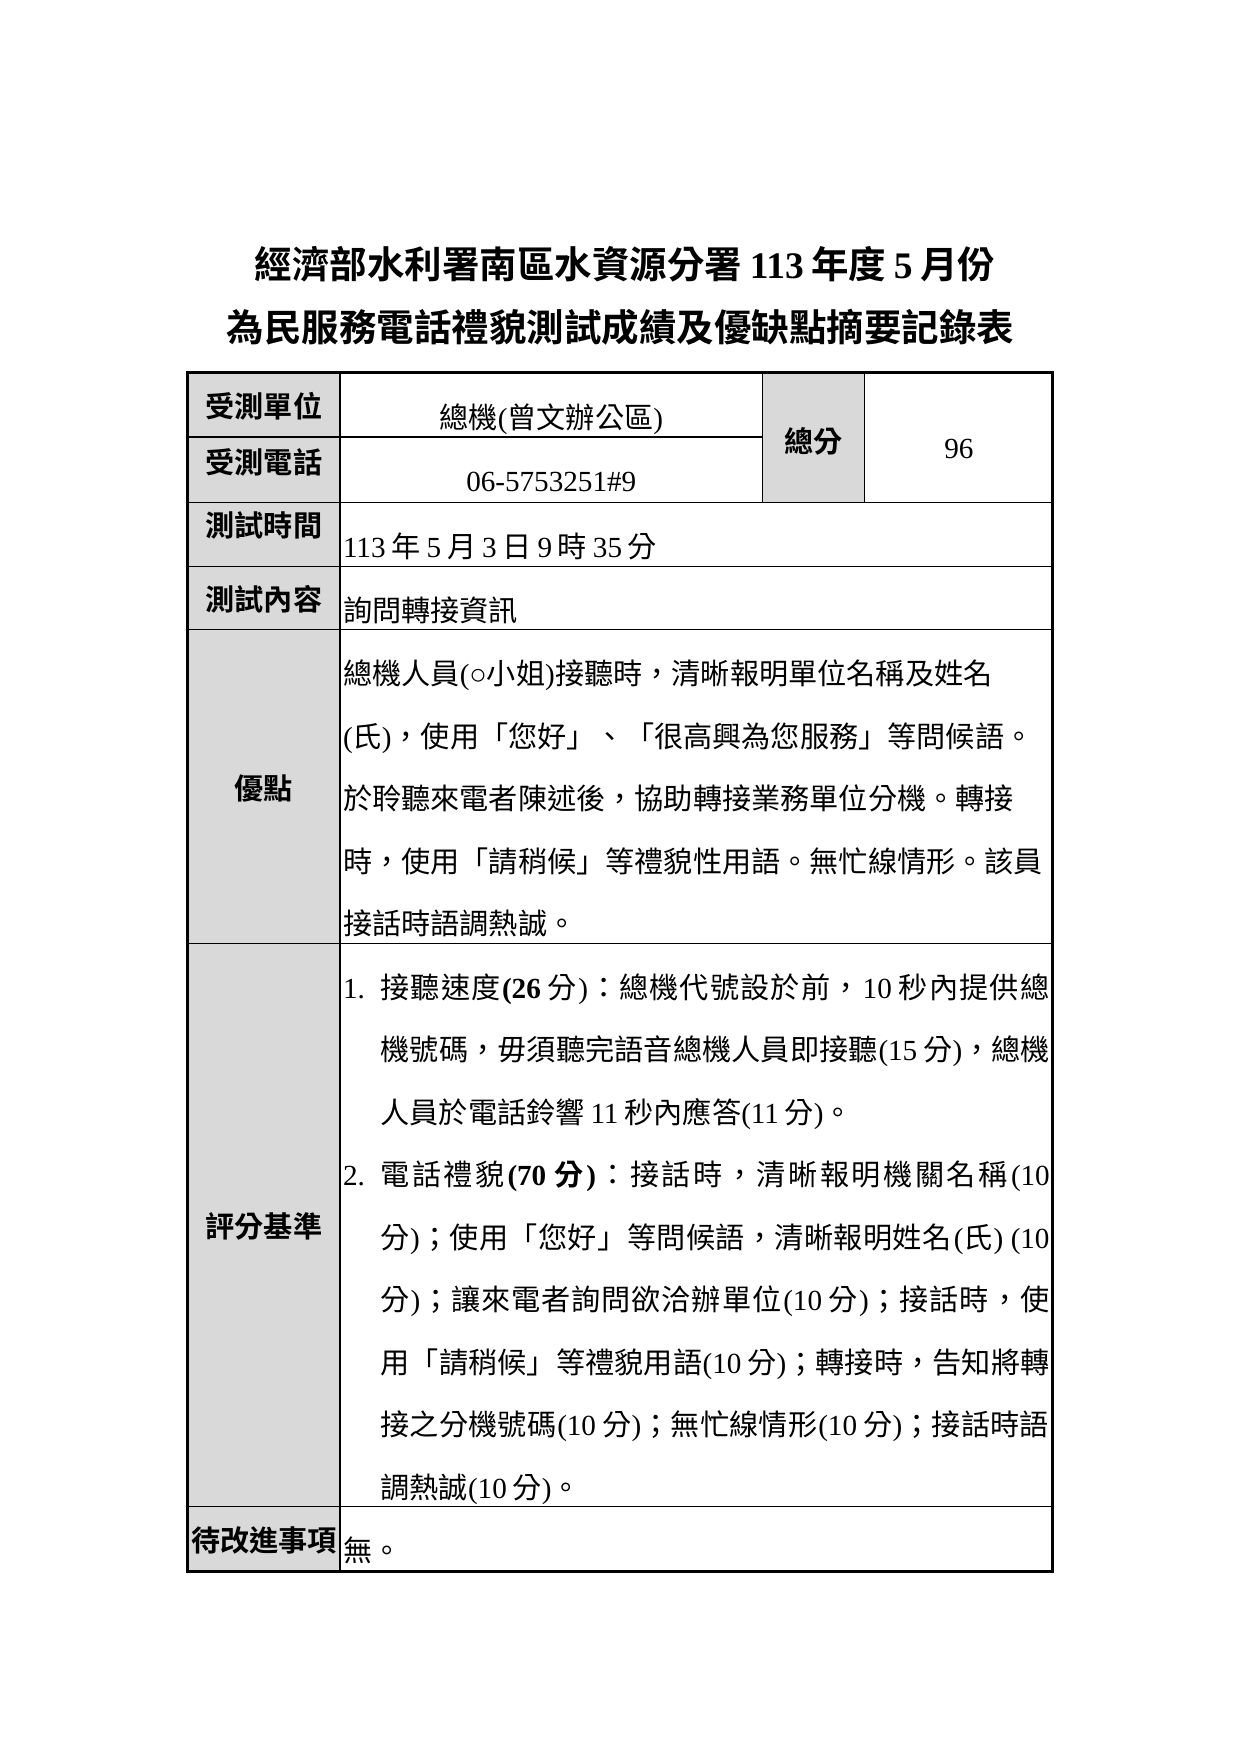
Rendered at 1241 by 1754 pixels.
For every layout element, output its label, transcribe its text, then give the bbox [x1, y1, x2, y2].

table_header 總機(曾文辦公區) [341, 374, 762, 436]
table_cell 受測電話 [189, 438, 339, 502]
text 經濟部水利署南區水資源分署113年度5月份 [187, 221, 1053, 283]
table_header 受測單位 [189, 374, 339, 436]
table_header 總分 [763, 374, 864, 502]
table_cell 113年5月3日9時35分 [341, 503, 1051, 566]
table_cell 評分基準 [189, 944, 339, 1506]
table_cell 總機人員(○小姐)接聽時，清晰報明單位名稱及姓名(氏)，使用「您好」、「很高興為您服務」等問候語。於聆聽來電者陳述後，協助轉接業務單位分機。轉接時，使用「請稍候」等禮貌性用語。無忙線情形。該員接話時語調熱誠。 [341, 630, 1051, 943]
table_cell 詢問轉接資訊 [341, 567, 1051, 629]
table_cell 接聽速度(26分)：總機代號設於前，10秒內提供總機號碼，毋須聽完語音總機人員即接聽(15分)，總機人員於電話鈴響11秒內應答(11分)。 電話禮貌(70分)：接話時，清晰報明機關名稱(10分)；使用「您好」等問候語，清晰報明姓名(氏) (10分)；讓來電者詢問欲洽辦單位(10分)；接話時，使用「請稍候」等禮貌用語(10分)；轉接時，告知將轉接之分機號碼(10分)；無忙線情形(10分)；接話時語調熱誠(10分)。 [341, 944, 1051, 1506]
table_cell 測試時間 [189, 503, 339, 566]
table_cell 06-5753251#9 [341, 438, 762, 502]
table_header 96 [865, 374, 1051, 502]
text 為民服務電話禮貌測試成績及優缺點摘要記錄表 [187, 283, 1053, 346]
table_cell 無。 [341, 1507, 1051, 1570]
table_cell 測試內容 [189, 567, 339, 629]
table_cell 待改進事項 [189, 1507, 339, 1570]
table_cell 優點 [189, 630, 339, 943]
